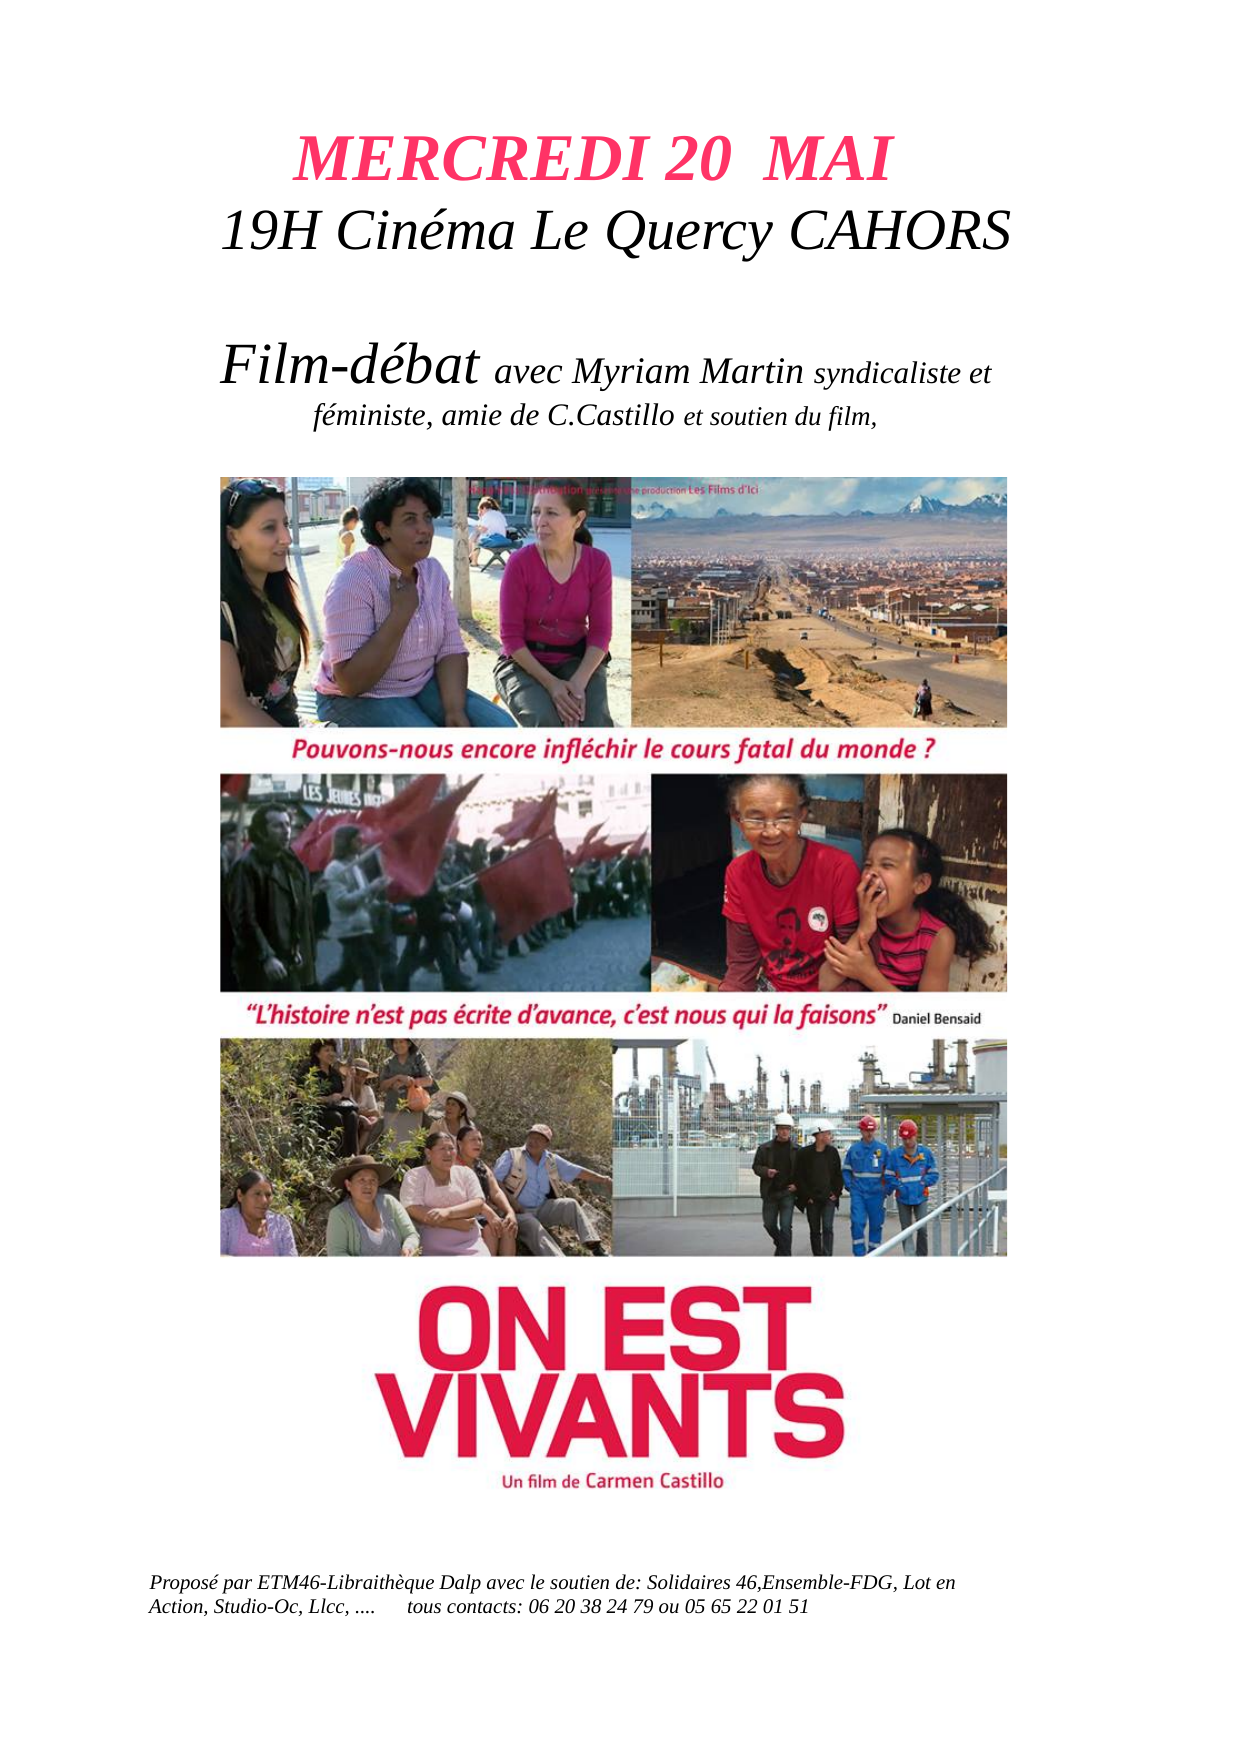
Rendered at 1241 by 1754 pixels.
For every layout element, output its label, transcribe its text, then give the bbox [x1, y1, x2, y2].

text Proposé par ETM46-Libraithèque Dalp avec le soutien de: Solidaires 46,Ensemble-FDG, Lot en [118, 1570, 1122, 1594]
text Action, Studio-Oc, Llcc, .... tous contacts: 06 20 38 24 79 ou 05 65 22 01 51 [118, 1594, 1122, 1618]
text MERCREDI 20 MAI [118, 118, 1122, 195]
text Film-débat avec Myriam Martin syndicaliste et [118, 329, 1122, 396]
text féministe, amie de C.Castillo et soutien du film, [118, 396, 1122, 432]
text 19H Cinéma Le Quercy CAHORS [118, 195, 1122, 262]
picture [220, 477, 1008, 1542]
